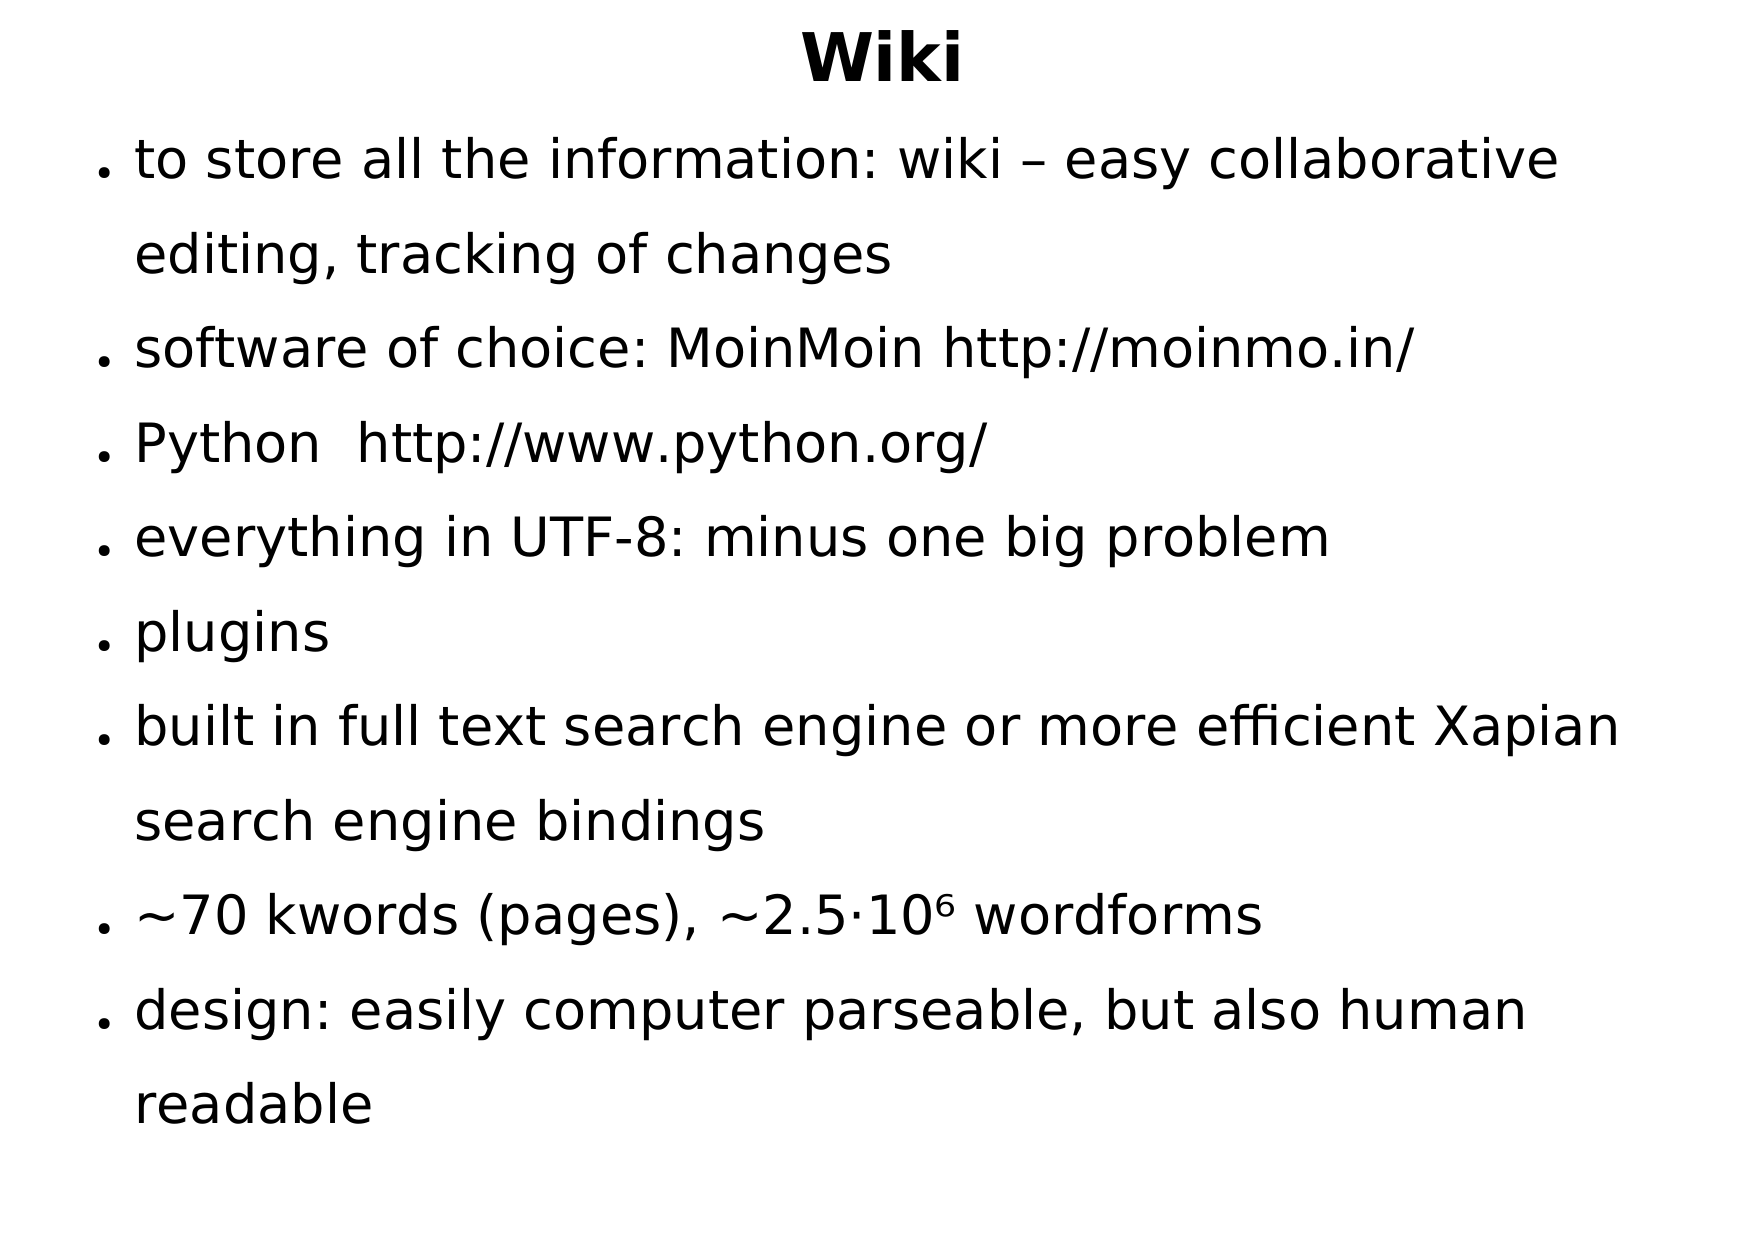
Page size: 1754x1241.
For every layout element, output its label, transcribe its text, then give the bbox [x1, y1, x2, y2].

list ~70 kwords (pages), ~2.5·10⁶ wordforms [97, 884, 1705, 948]
list to store all the information: wiki – easy collaborative editing, tracking of changes [97, 129, 1705, 286]
list software of choice: MoinMoin http://moinmo.in/ [97, 318, 1705, 381]
subtitle Wiki [59, 19, 1705, 97]
list everything in UTF-8: minus one big problem [97, 507, 1705, 570]
list built in full text search engine or more efficient Xapian search engine bindings [97, 696, 1705, 853]
list Python http://www.python.org/ [97, 412, 1705, 475]
list design: easily computer parseable, but also human readable [97, 979, 1705, 1137]
list plugins [97, 601, 1705, 664]
